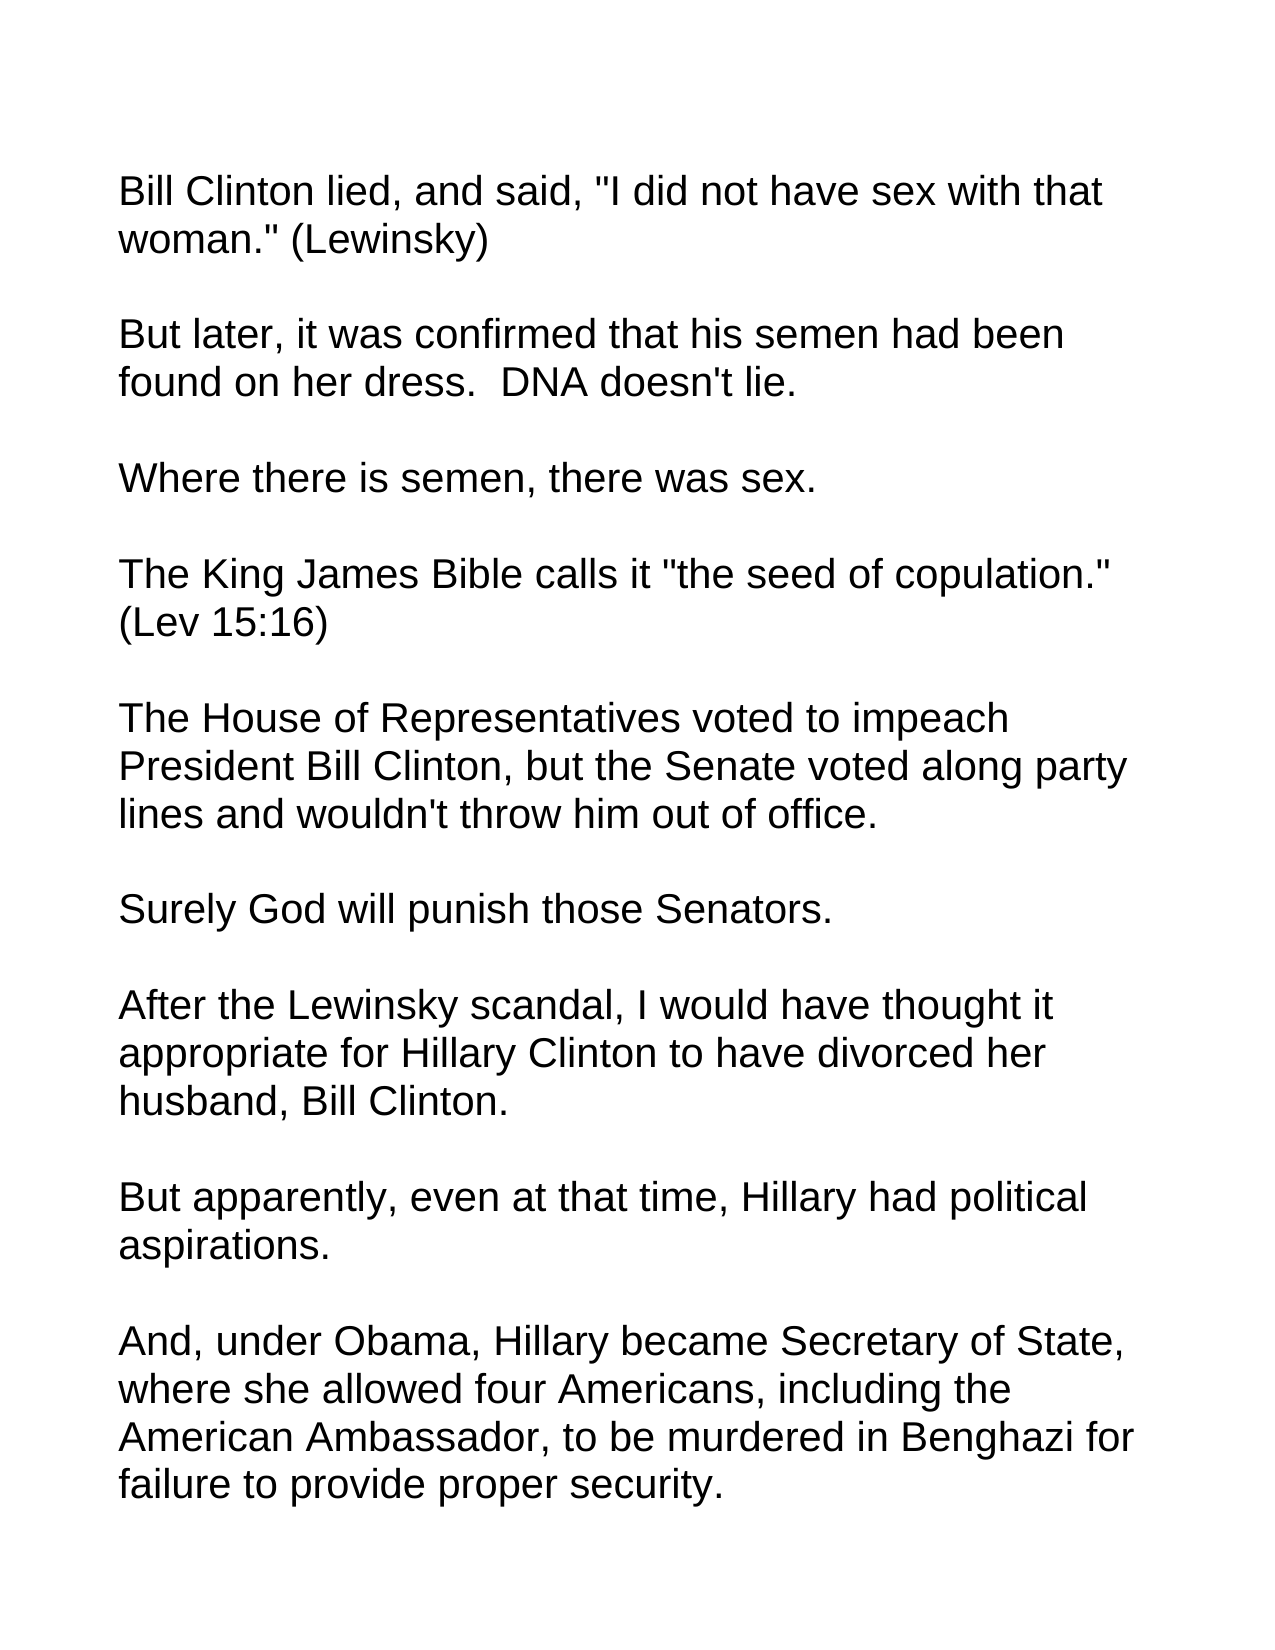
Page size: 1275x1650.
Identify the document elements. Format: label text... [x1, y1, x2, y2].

text But later, it was confirmed that his semen had been found on her dress. DNA doesn't lie. [118, 310, 1157, 406]
text But apparently, even at that time, Hillary had political aspirations. [118, 1172, 1157, 1268]
text Where there is semen, there was sex. [118, 453, 1157, 501]
text Surely God will punish those Senators. [118, 885, 1157, 933]
text And, under Obama, Hillary became Secretary of State, where she allowed four Americans, including the American Ambassador, to be murdered in Benghazi for failure to provide proper security. [118, 1316, 1157, 1508]
text The House of Representatives voted to impeach President Bill Clinton, but the Senate voted along party lines and wouldn't throw him out of office. [118, 693, 1157, 837]
text The King James Bible calls it "the seed of copulation." (Lev 15:16) [118, 549, 1157, 645]
text After the Lewinsky scandal, I would have thought it appropriate for Hillary Clinton to have divorced her husband, Bill Clinton. [118, 981, 1157, 1124]
text Bill Clinton lied, and said, "I did not have sex with that woman." (Lewinsky) [118, 166, 1157, 262]
